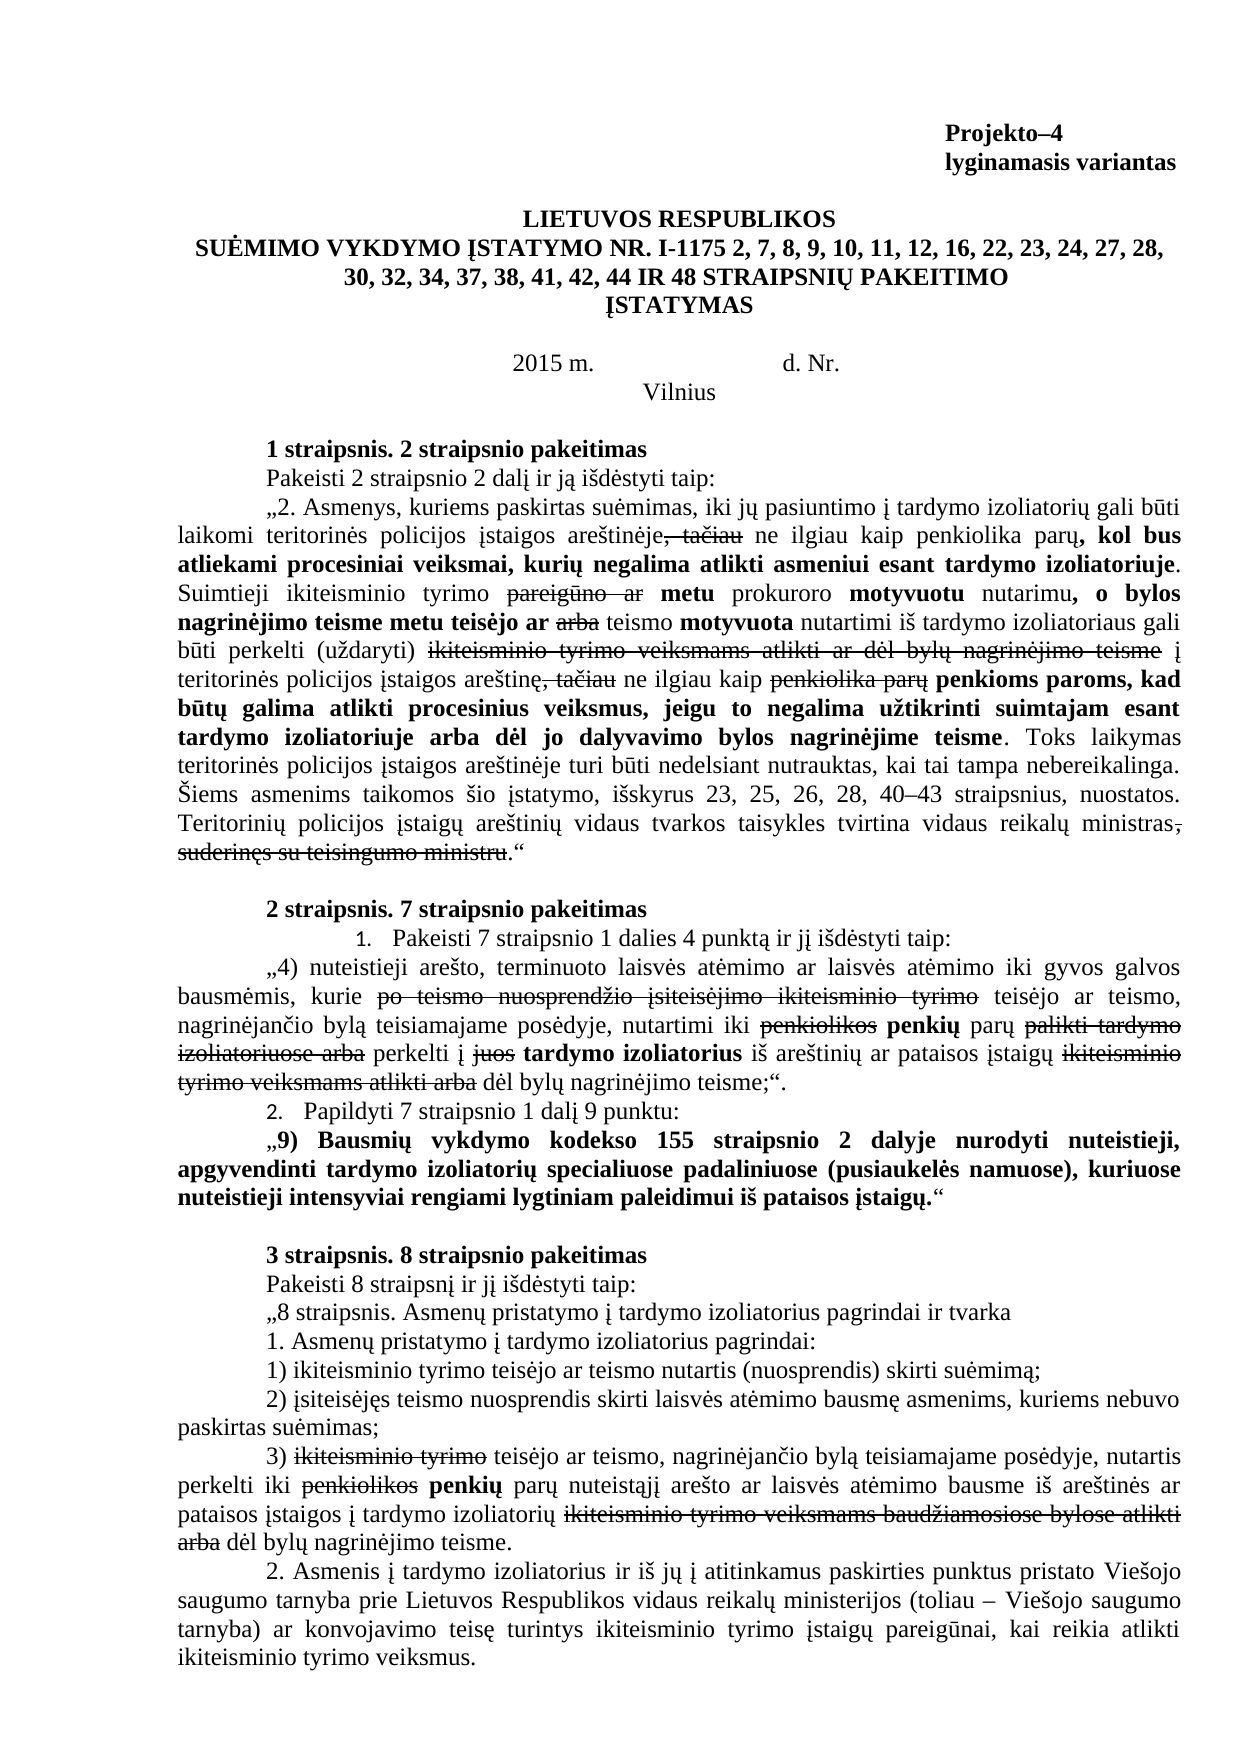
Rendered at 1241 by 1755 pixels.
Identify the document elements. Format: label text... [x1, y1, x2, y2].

text 2015 m. d. Nr. [177, 348, 1181, 377]
text „4) nuteistieji arešto, terminuoto laisvės atėmimo ar laisvės atėmimo iki gyvos galvos bausmėmis, kurie po teismo nuosprendžio įsiteisėjimo ikiteisminio tyrimo teisėjo ar teismo, nagrinėjančio bylą teisiamajame posėdyje, nutartimi iki penkiolikos penkių parų palikti tardymo izoliatoriuose arba perkelti į juos tardymo izoliatorius iš areštinių ar pataisos įstaigų ikiteisminio tyrimo veiksmams atlikti arba dėl bylų nagrinėjimo teisme;“. [177, 952, 1181, 1096]
text 1 straipsnis. 2 straipsnio pakeitimas [177, 434, 1181, 463]
text SUĖMIMO VYKDYMO ĮSTATYMO NR. I-1175 2, 7, 8, 9, 10, 11, 12, 16, 22, 23, 24, 27, 28, 30, 32, 34, 37, 38, 41, 42, 44 IR 48 STRAIPSNIŲ PAKEITIMO [177, 233, 1181, 291]
text 2. Asmenis į tardymo izoliatorius ir iš jų į atitinkamus paskirties punktus pristato Viešojo saugumo tarnyba prie Lietuvos Respublikos vidaus reikalų ministerijos (toliau – Viešojo saugumo tarnyba) ar konvojavimo teisę turintys ikiteisminio tyrimo įstaigų pareigūnai, kai reikia atlikti ikiteisminio tyrimo veiksmus. [177, 1556, 1181, 1671]
text Pakeisti 2 straipsnio 2 dalį ir ją išdėstyti taip: [177, 463, 1181, 492]
text Vilnius [177, 377, 1181, 406]
list Papildyti 7 straipsnio 1 dalį 9 punktu: [266, 1096, 1181, 1125]
text „8 straipsnis. Asmenų pristatymo į tardymo izoliatorius pagrindai ir tvarka [177, 1297, 1181, 1326]
text Projekto–4 [717, 118, 1181, 147]
text 3) ikiteisminio tyrimo teisėjo ar teismo, nagrinėjančio bylą teisiamajame posėdyje, nutartis perkelti iki penkiolikos penkių parų nuteistąjį arešto ar laisvės atėmimo bausme iš areštinės ar pataisos įstaigos į tardymo izoliatorių ikiteisminio tyrimo veiksmams baudžiamosiose bylose atlikti arba dėl bylų nagrinėjimo teisme. [177, 1441, 1181, 1556]
text 1) ikiteisminio tyrimo teisėjo ar teismo nutartis (nuosprendis) skirti suėmimą; [177, 1355, 1181, 1384]
text „2. Asmenys, kuriems paskirtas suėmimas, iki jų pasiuntimo į tardymo izoliatorių gali būti laikomi teritorinės policijos įstaigos areštinėje, tačiau ne ilgiau kaip penkiolika parų, kol bus atliekami procesiniai veiksmai, kurių negalima atlikti asmeniui esant tardymo izoliatoriuje. Suimtieji ikiteisminio tyrimo pareigūno ar metu prokuroro motyvuotu nutarimu, o bylos nagrinėjimo teisme metu teisėjo ar arba teismo motyvuota nutartimi iš tardymo izoliatoriaus gali būti perkelti (uždaryti) ikiteisminio tyrimo veiksmams atlikti ar dėl bylų nagrinėjimo teisme į teritorinės policijos įstaigos areštinę, tačiau ne ilgiau kaip penkiolika parų penkioms paroms, kad būtų galima atlikti procesinius veiksmus, jeigu to negalima užtikrinti suimtajam esant tardymo izoliatoriuje arba dėl jo dalyvavimo bylos nagrinėjime teisme. Toks laikymas teritorinės policijos įstaigos areštinėje turi būti nedelsiant nutrauktas, kai tai tampa nebereikalinga. Šiems asmenims taikomos šio įstatymo, išskyrus 23, 25, 26, 28, 40–43 straipsnius, nuostatos. Teritorinių policijos įstaigų areštinių vidaus tvarkos taisykles tvirtina vidaus reikalų ministras, suderinęs su teisingumo ministru.“ [177, 492, 1181, 866]
text Pakeisti 8 straipsnį ir jį išdėstyti taip: [177, 1269, 1181, 1297]
list Pakeisti 7 straipsnio 1 dalies 4 punktą ir jį išdėstyti taip: [266, 923, 1181, 952]
text lyginamasis variantas [945, 147, 1181, 176]
text 1. Asmenų pristatymo į tardymo izoliatorius pagrindai: [177, 1326, 1181, 1355]
text 2 straipsnis. 7 straipsnio pakeitimas [177, 894, 1181, 923]
text „9) Bausmių vykdymo kodekso 155 straipsnio 2 dalyje nurodyti nuteistieji, apgyvendinti tardymo izoliatorių specialiuose padaliniuose (pusiaukelės namuose), kuriuose nuteistieji intensyviai rengiami lygtiniam paleidimui iš pataisos įstaigų.“ [177, 1125, 1181, 1211]
text 2) įsiteisėjęs teismo nuosprendis skirti laisvės atėmimo bausmę asmenims, kuriems nebuvo paskirtas suėmimas; [177, 1384, 1181, 1441]
text LIETUVOS RESPUBLIKOS [177, 204, 1181, 233]
text ĮSTATYMAS [177, 291, 1181, 319]
text 3 straipsnis. 8 straipsnio pakeitimas [177, 1240, 1181, 1269]
